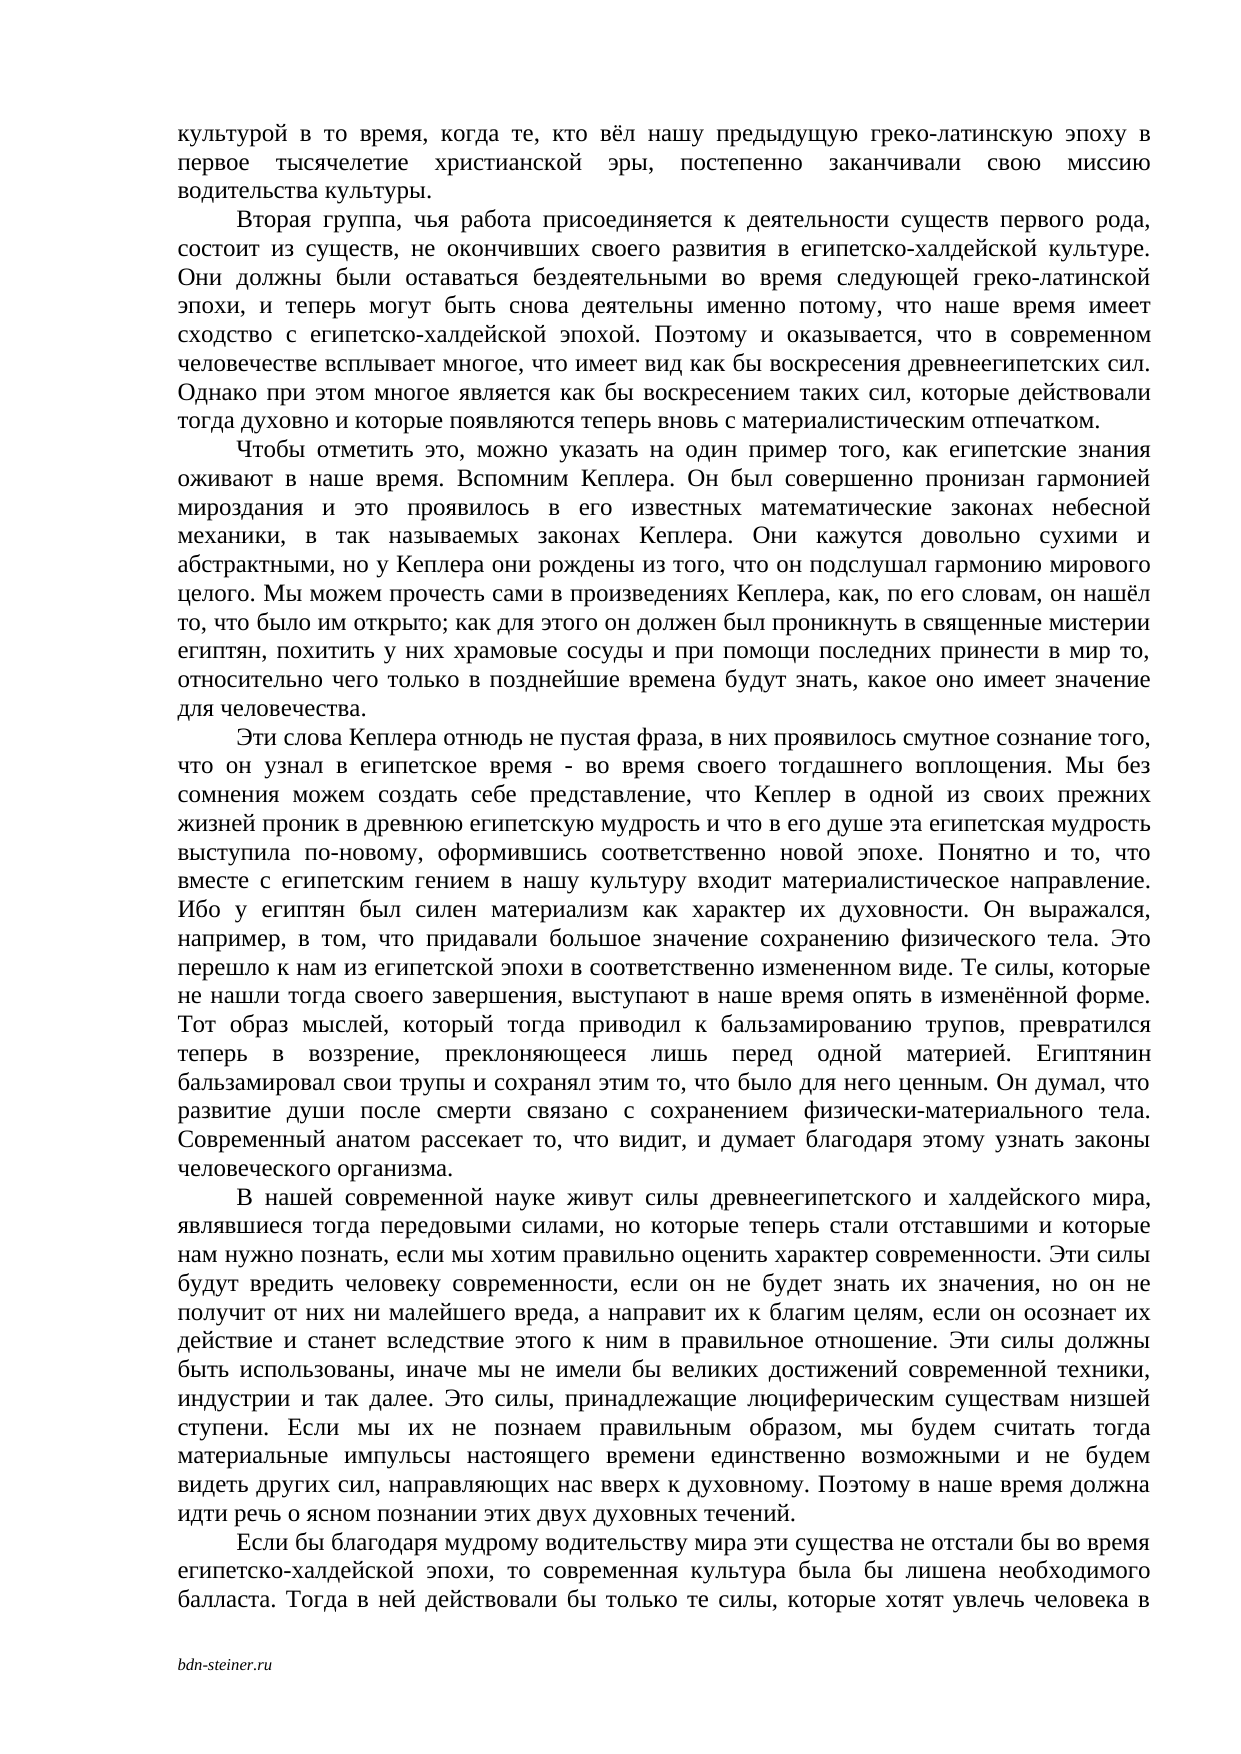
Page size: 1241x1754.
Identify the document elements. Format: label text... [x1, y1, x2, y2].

text Вторая группа, чья работа присоединяется к деятельности существ первого рода, состоит из существ, не окончивших своего развития в египетско-халдейской культуре. Они должны были оставаться бездеятельными во время следующей греко-латинской эпохи, и теперь могут быть снова деятельны именно потому, что наше время имеет сходство с египетско-халдейской эпохой. Поэтому и оказывается, что в современном человечестве всплывает многое, что имеет вид как бы воскресения древнеегипетских сил. Однако при этом многое является как бы воскресением таких сил, которые действовали тогда духовно и которые появляются теперь вновь с материалистическим отпечатком. [177, 204, 1152, 434]
text В нашей современной науке живут силы древнеегипетского и халдейского мира, являвшиеся тогда передовыми силами, но которые теперь стали отставшими и которые нам нужно познать, если мы хотим правильно оценить характер современности. Эти силы будут вредить человеку современности, если он не будет знать их значения, но он не получит от них ни малейшего вреда, а направит их к благим целям, если он осознает их действие и станет вследствие этого к ним в правильное отношение. Эти силы должны быть использованы, иначе мы не имели бы великих достижений современной техники, индустрии и так далее. Это силы, принадлежащие люциферическим существам низшей ступени. Если мы их не познаем правильным образом, мы будем считать тогда материальные импульсы настоящего времени единственно возможными и не будем видеть других сил, направляющих нас вверх к духовному. Поэтому в наше время должна идти речь о ясном познании этих двух духовных течений. [177, 1182, 1152, 1527]
text Эти слова Кеплера отнюдь не пустая фраза, в них проявилось смутное сознание того, что он узнал в египетское время - во время своего тогдашнего воплощения. Мы без сомнения можем создать себе представление, что Кеплер в одной из своих прежних жизней проник в древнюю египетскую мудрость и что в его душе эта египетская мудрость выступила по-новому, оформившись соответственно новой эпохе. Понятно и то, что вместе с египетским гением в нашу культуру входит материалистическое направление. Ибо у египтян был силен материализм как характер их духовности. Он выражался, например, в том, что придавали большое значение сохранению физического тела. Это перешло к нам из египетской эпохи в соответственно измененном виде. Те силы, которые не нашли тогда своего завершения, выступают в наше время опять в изменённой форме. Тот образ мыслей, который тогда приводил к бальзамированию трупов, превратился теперь в воззрение, преклоняющееся лишь перед одной материей. Египтянин бальзамировал свои трупы и сохранял этим то, что было для него ценным. Он думал, что развитие души после смерти связано с сохранением физически-материального тела. Современный анатом рассекает то, что видит, и думает благодаря этому узнать законы человеческого организма. [177, 722, 1152, 1182]
text культурой в то время, когда те, кто вёл нашу предыдущую греко-латинскую эпоху в первое тысячелетие христианской эры, постепенно заканчивали свою миссию водительства культуры. [177, 118, 1152, 204]
text Если бы благодаря мудрому водительству мира эти существа не отстали бы во время египетско-халдейской эпохи, то современная культура была бы лишена необходимого балласта. Тогда в ней действовали бы только те силы, которые хотят увлечь человека в [177, 1527, 1152, 1613]
text Чтобы отметить это, можно указать на один пример того, как египетские знания оживают в наше время. Вспомним Кеплера. Он был совершенно пронизан гармонией мироздания и это проявилось в его известных математические законах небесной механики, в так называемых законах Кеплера. Они кажутся довольно сухими и абстрактными, но у Кеплера они рождены из того, что он подслушал гармонию мирового целого. Мы можем прочесть сами в произведениях Кеплера, как, по его словам, он нашёл то, что было им открыто; как для этого он должен был проникнуть в священные мистерии египтян, похитить у них храмовые сосуды и при помощи последних принести в мир то, относительно чего только в позднейшие времена будут знать, какое оно имеет значение для человечества. [177, 434, 1152, 722]
